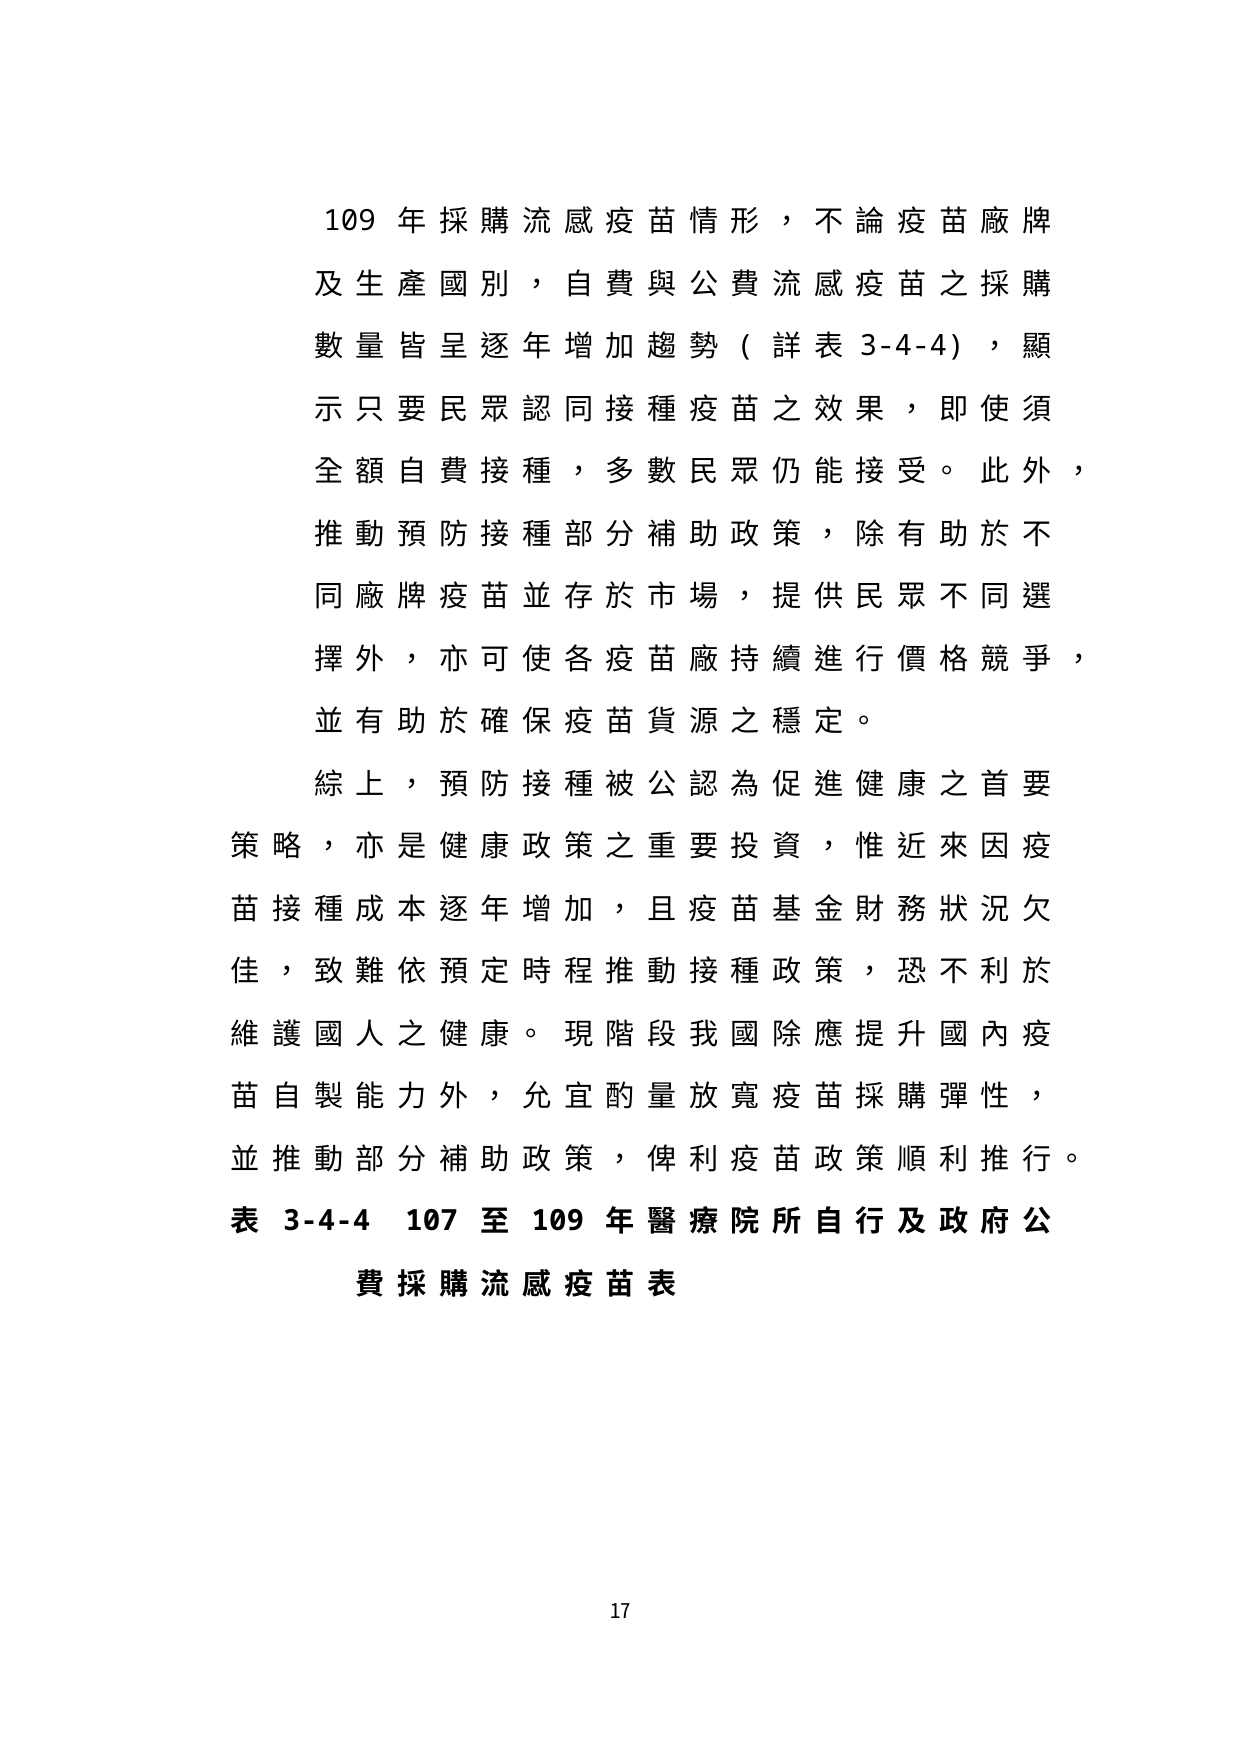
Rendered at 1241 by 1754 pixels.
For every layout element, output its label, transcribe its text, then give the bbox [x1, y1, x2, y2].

text 此外，參據近年國內自費採購流感疫苗現況，民眾並不排斥全額自費接種疫苗，且接受度日增。如參據疾管署提供107至109年採購流感疫苗情形，不論疫苗廠牌及生產國別，自費與公費流感疫苗之採購數量皆呈逐年增加趨勢(詳表3-4-4)，顯示只要民眾認同接種疫苗之效果，即使須全額自費接種，多數民眾仍能接受。此外，推動預防接種部分補助政策，除有助於不同廠牌疫苗並存於市場，提供民眾不同選擇外，亦可使各疫苗廠持續進行價格競爭，並有助於確保疫苗貨源之穩定。 [271, 177, 1058, 740]
text 綜上，預防接種被公認為促進健康之首要策略，亦是健康政策之重要投資，惟近來因疫苗接種成本逐年增加，且疫苗基金財務狀況欠佳，致難依預定時程推動接種政策，恐不利於維護國人之健康。現階段我國除應提升國內疫苗自製能力外，允宜酌量放寬疫苗採購彈性，並推動部分補助政策，俾利疫苗政策順利推行。 [213, 740, 1058, 1177]
text 表3-4-4 107至109年醫療院所自行及政府公費採購流感疫苗表 [197, 1177, 1058, 1302]
